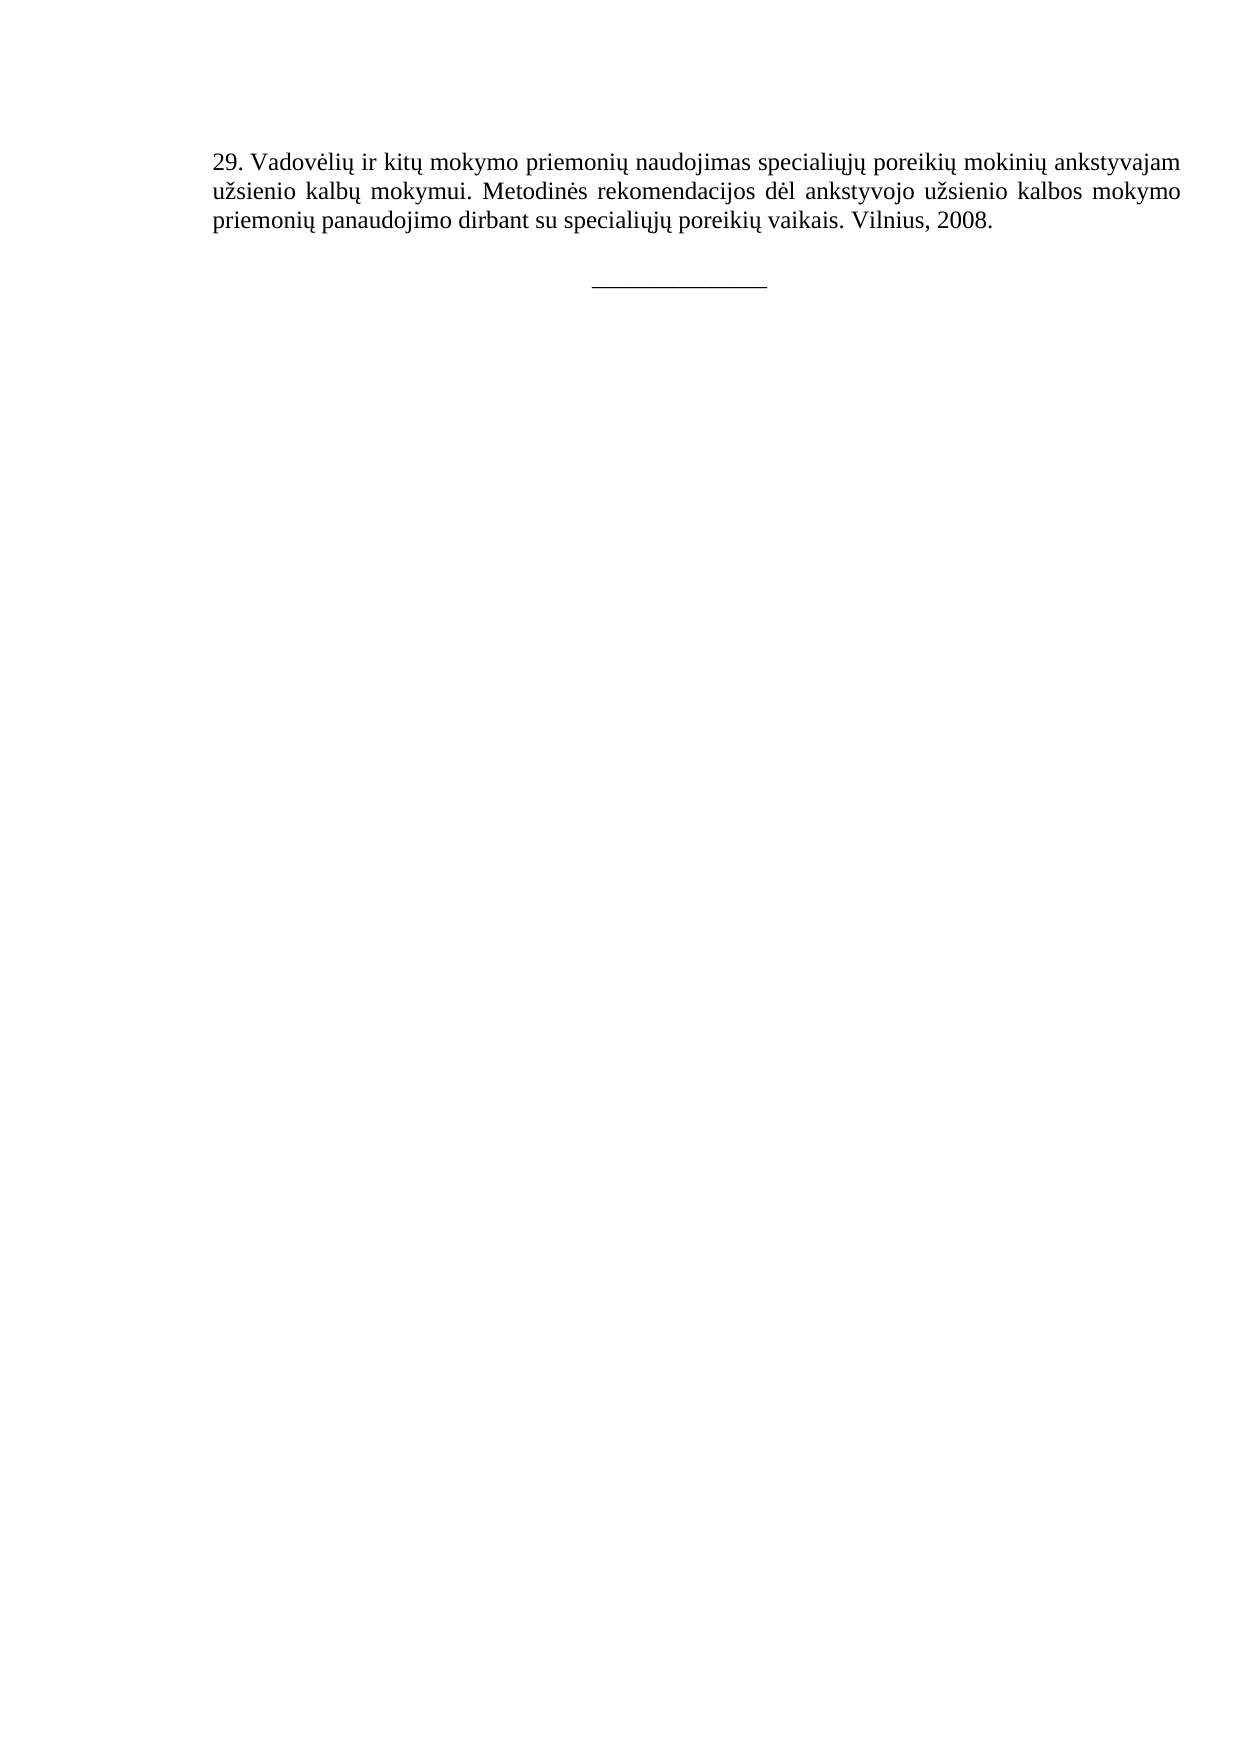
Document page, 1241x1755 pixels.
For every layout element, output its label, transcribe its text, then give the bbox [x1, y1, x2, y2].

text 29. Vadovėlių ir kitų mokymo priemonių naudojimas specialiųjų poreikių mokinių ankstyvajam užsienio kalbų mokymui. Metodinės rekomendacijos dėl ankstyvojo užsienio kalbos mokymo priemonių panaudojimo dirbant su specialiųjų poreikių vaikais. Vilnius, 2008. [212, 147, 1182, 233]
text ______________ [177, 262, 1182, 291]
